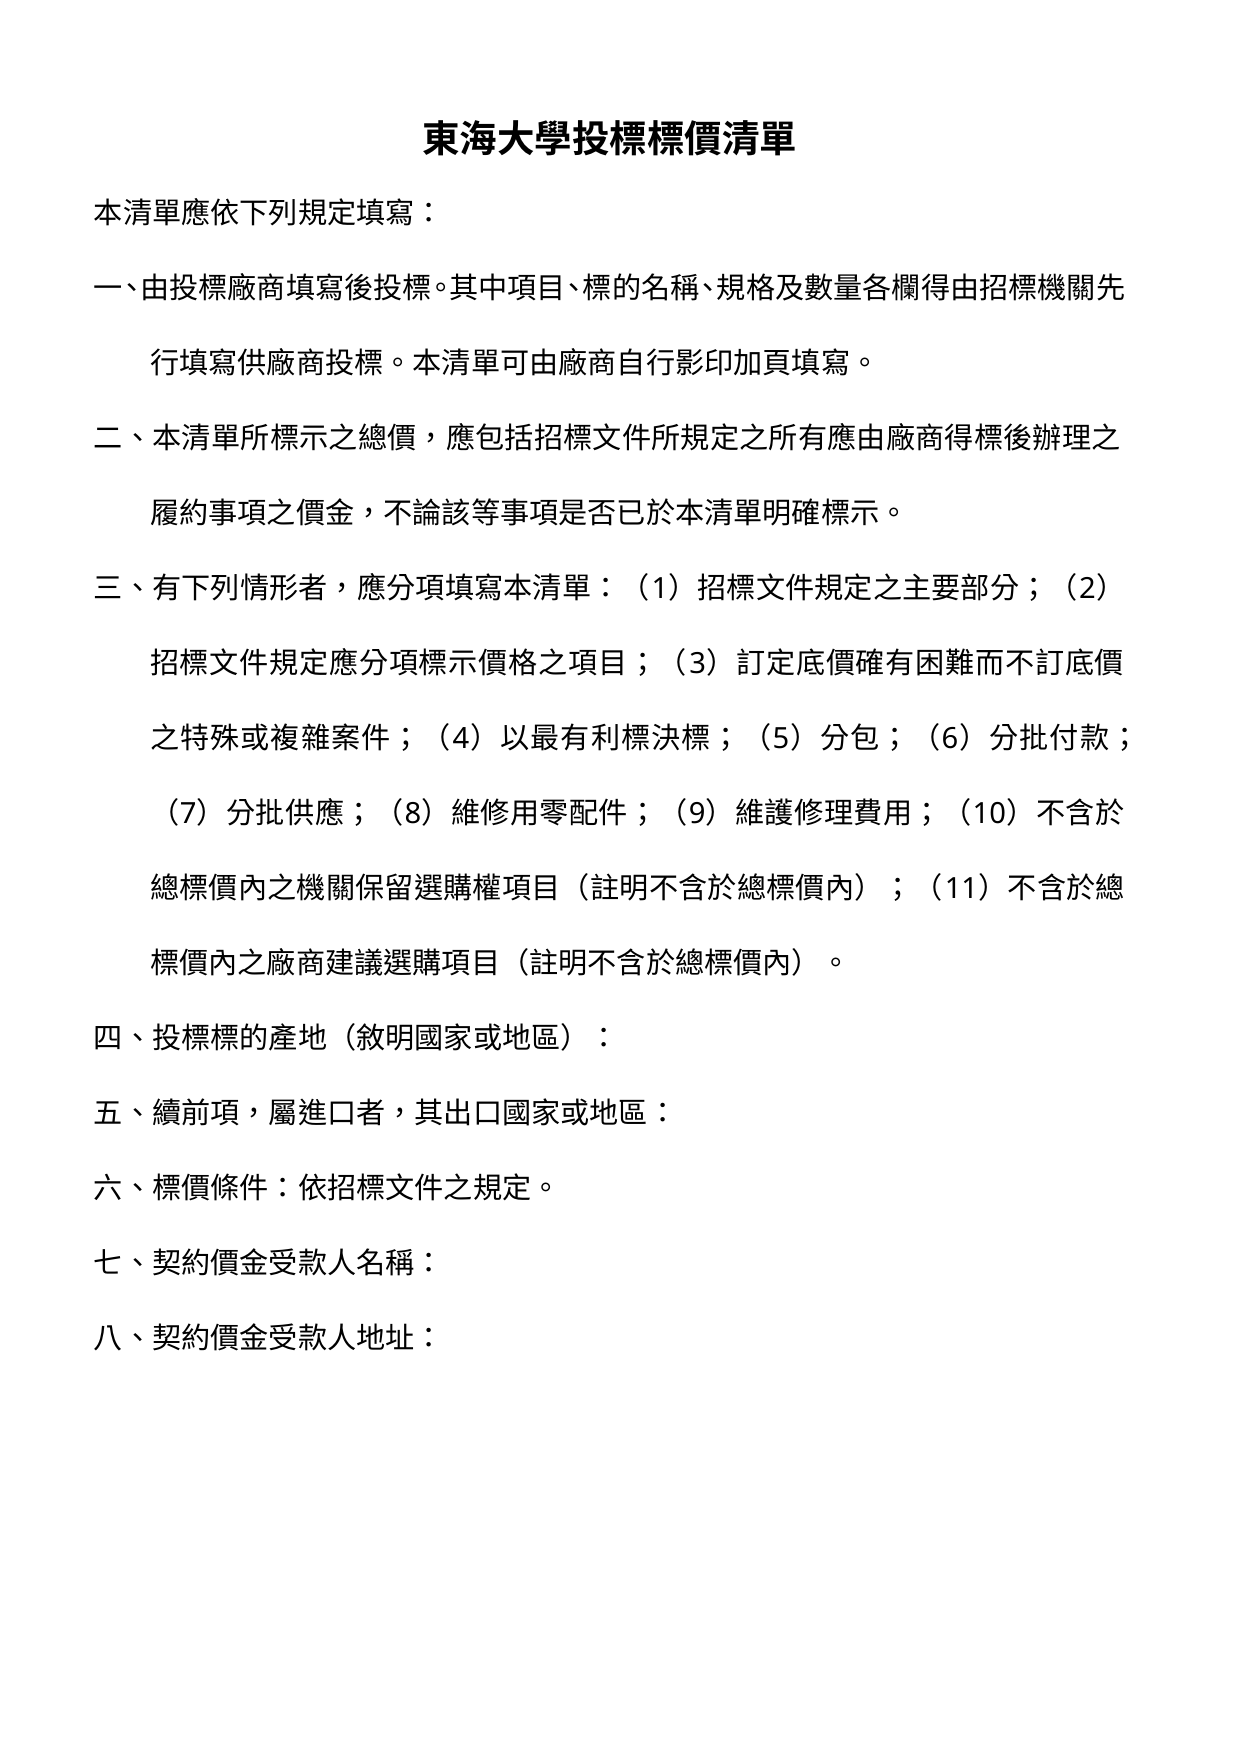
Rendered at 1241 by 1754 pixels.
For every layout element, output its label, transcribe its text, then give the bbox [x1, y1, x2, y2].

text 一、由投標廠商填寫後投標。其中項目、標的名稱、規格及數量各欄得由招標機關先行填寫供廠商投標。本清單可由廠商自行影印加頁填寫。 [94, 249, 1125, 399]
text 三、有下列情形者，應分項填寫本清單：（1）招標文件規定之主要部分；（2）招標文件規定應分項標示價格之項目；（3）訂定底價確有困難而不訂底價之特殊或複雜案件；（4）以最有利標決標；（5）分包；（6）分批付款；（7）分批供應；（8）維修用零配件；（9）維護修理費用；（10）不含於總標價內之機關保留選購權項目（註明不含於總標價內）；（11）不含於總標價內之廠商建議選購項目（註明不含於總標價內）。 [94, 549, 1125, 999]
text 五、續前項，屬進口者，其出口國家或地區： [94, 1074, 1125, 1149]
text 八、契約價金受款人地址： [94, 1299, 1125, 1374]
text 本清單應依下列規定填寫： [94, 174, 1125, 249]
text 四、投標標的產地（敘明國家或地區）： [94, 999, 1125, 1074]
text 二、本清單所標示之總價，應包括招標文件所規定之所有應由廠商得標後辦理之履約事項之價金，不論該等事項是否已於本清單明確標示。 [94, 399, 1125, 549]
text 東海大學投標標價清單 [94, 99, 1125, 174]
text 六、標價條件：依招標文件之規定。 [94, 1149, 1125, 1224]
text 七、契約價金受款人名稱： [94, 1224, 1125, 1299]
